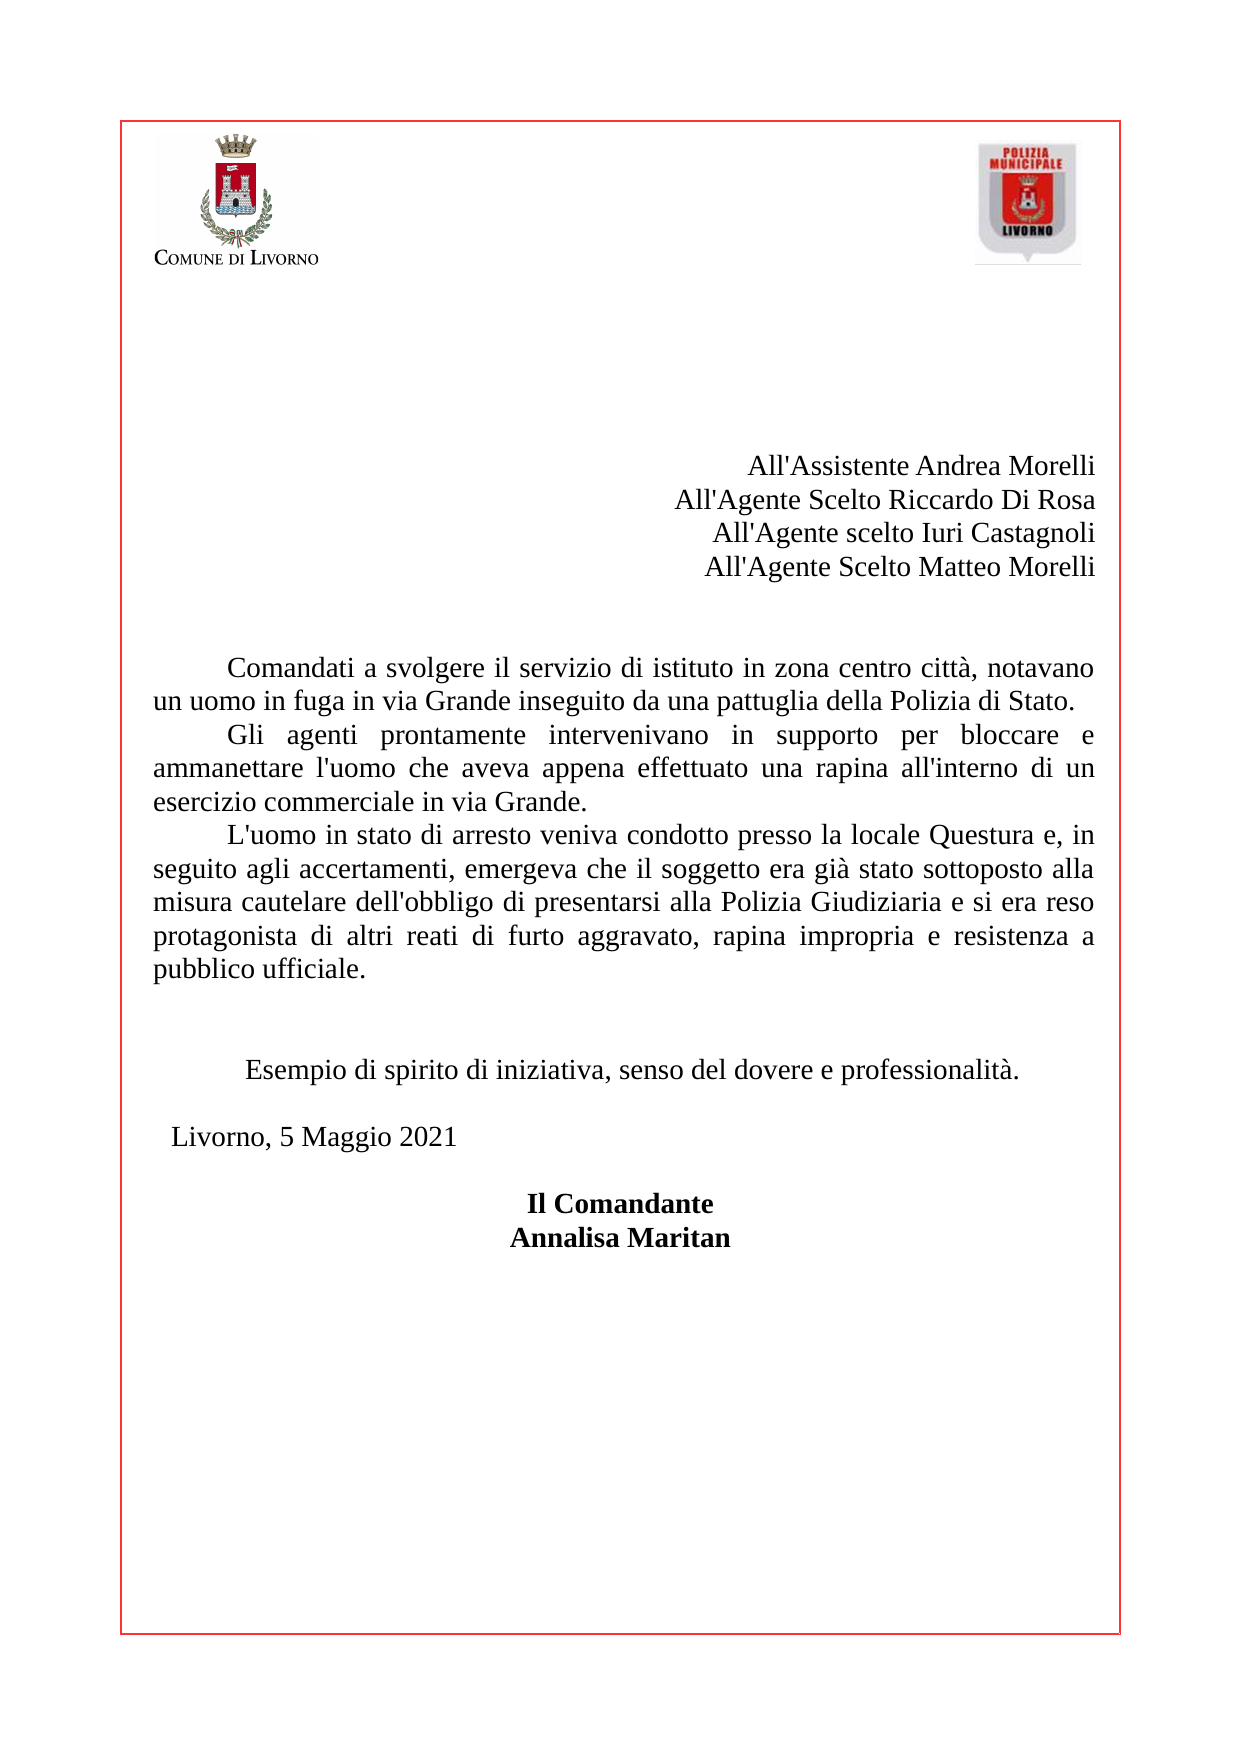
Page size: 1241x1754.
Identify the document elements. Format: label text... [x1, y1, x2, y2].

text L'uomo in stato di arresto veniva condotto presso la locale Questura e, in seguito agli accertamenti, emergeva che il soggetto era già stato sottoposto alla misura cautelare dell'obbligo di presentarsi alla Polizia Giudiziaria e si era reso protagonista di altri reati di furto aggravato, rapina impropria e resistenza a pubblico ufficiale. [153, 817, 1096, 985]
text Livorno, 5 Maggio 2021 [171, 1119, 1094, 1153]
text Il Comandante [123, 1186, 1117, 1220]
text Gli agenti prontamente intervenivano in supporto per bloccare e ammanettare l'uomo che aveva appena effettuato una rapina all'interno di un esercizio commerciale in via Grande. [153, 717, 1096, 817]
text All'Agente scelto Iuri Castagnoli [126, 516, 1096, 549]
text Annalisa Maritan [123, 1220, 1117, 1253]
text All'Agente Scelto Matteo Morelli [123, 549, 1096, 583]
picture [154, 133, 319, 266]
picture [974, 139, 1082, 265]
text Esempio di spirito di iniziativa, senso del dovere e professionalità. [171, 1052, 1094, 1086]
text Comandati a svolgere il servizio di istituto in zona centro città, notavano un uomo in fuga in via Grande inseguito da una pattuglia della Polizia di Stato. [153, 650, 1096, 717]
text All'Assistente Andrea Morelli [126, 448, 1096, 482]
text All'Agente Scelto Riccardo Di Rosa [126, 482, 1096, 516]
